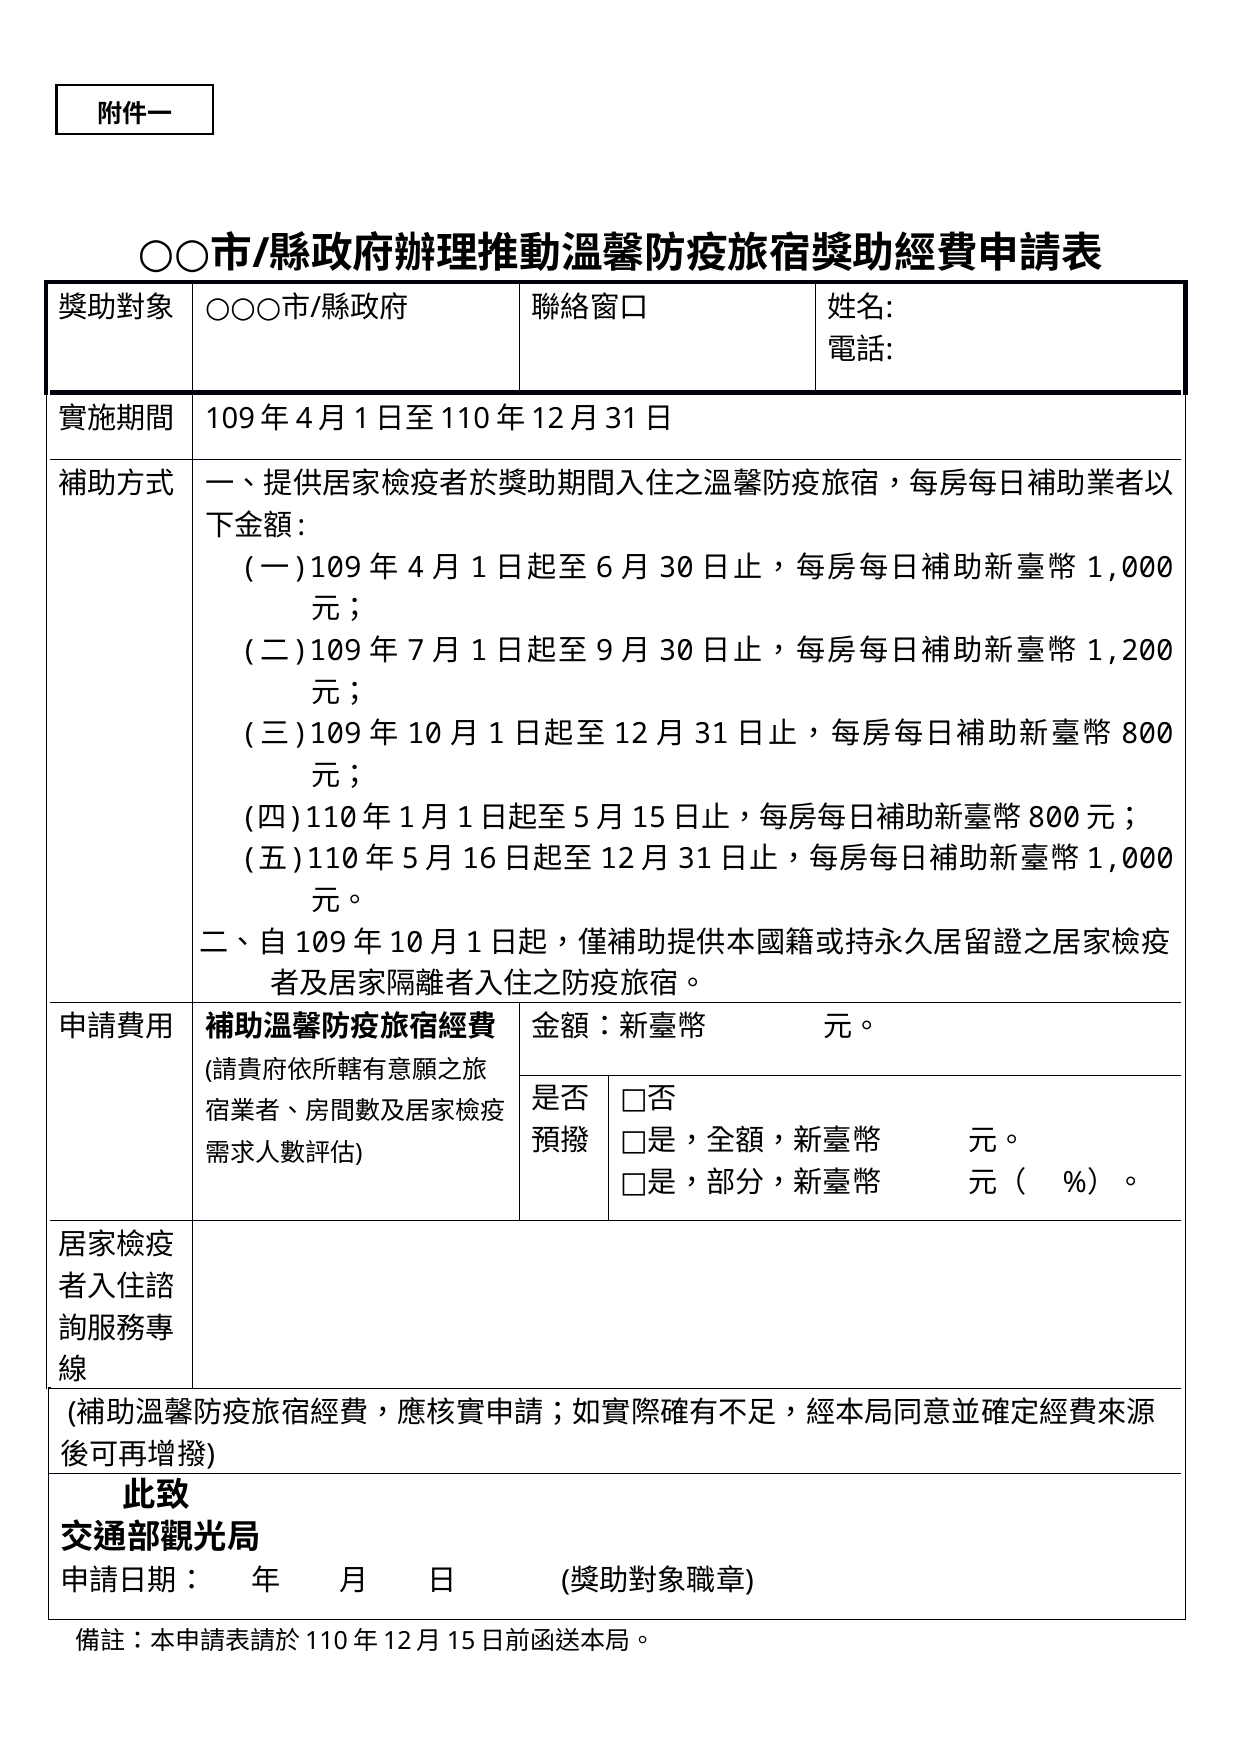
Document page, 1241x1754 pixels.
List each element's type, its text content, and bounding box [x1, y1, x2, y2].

text 備註：本申請表請於110年12月15日前函送本局。 [75, 1620, 1165, 1657]
table_cell 金額：新臺幣 元。 [520, 1002, 1185, 1074]
table_header ○○○市/縣政府 [193, 284, 519, 390]
table_cell [193, 1220, 1185, 1388]
table_cell 補助方式 [47, 459, 192, 1002]
table_cell 109年4月1日至110年12月31日 [193, 390, 1185, 459]
table_header 姓名: 電話: [816, 284, 1183, 390]
table_cell □否 □是，全額，新臺幣 元。 □是，部分，新臺幣 元（ %）。 [609, 1075, 1185, 1220]
table_cell 實施期間 [47, 390, 192, 459]
table_cell 一、提供居家檢疫者於獎助期間入住之溫馨防疫旅宿，每房每日補助業者以下金額: (一)109年4月1日起至6月30日止，每房每日補助新臺幣1,000元； (二)109年7月1日起至9月30日止，每房每日補助新臺幣1,200元； (三)109年10月1日起至12月31日止，每房每日補助新臺幣800元； (四)110年1月1日起至5月15日止，每房每日補助新臺幣800元； (五)110年5月16日起至12月31日止，每房每日補助新臺幣1,000元。 二、自109年10月1日起，僅補助提供本國籍或持永久居留證之居家檢疫者及居家隔離者入住之防疫旅宿。 [193, 459, 1185, 1002]
table_header 獎助對象 [48, 284, 192, 390]
table_cell 是否 預撥 [520, 1076, 608, 1220]
text 附件一 [72, 93, 197, 125]
table_cell 此致 交通部觀光局 申請日期： 年 月 日 (獎助對象職章) [49, 1473, 1185, 1619]
table_cell (補助溫馨防疫旅宿經費，應核實申請；如實際確有不足，經本局同意並確定經費來源後可再增撥) [49, 1388, 1185, 1472]
text ○○市/縣政府辦理推動溫馨防疫旅宿獎助經費申請表 [75, 219, 1165, 279]
table_cell 申請費用 [47, 1002, 192, 1220]
table_cell 補助溫馨防疫旅宿經費 (請貴府依所轄有意願之旅宿業者、房間數及居家檢疫需求人數評估) [193, 1003, 519, 1220]
table_header 聯絡窗口 [520, 284, 815, 390]
table_cell 居家檢疫者入住諮詢服務專線 [47, 1220, 192, 1388]
